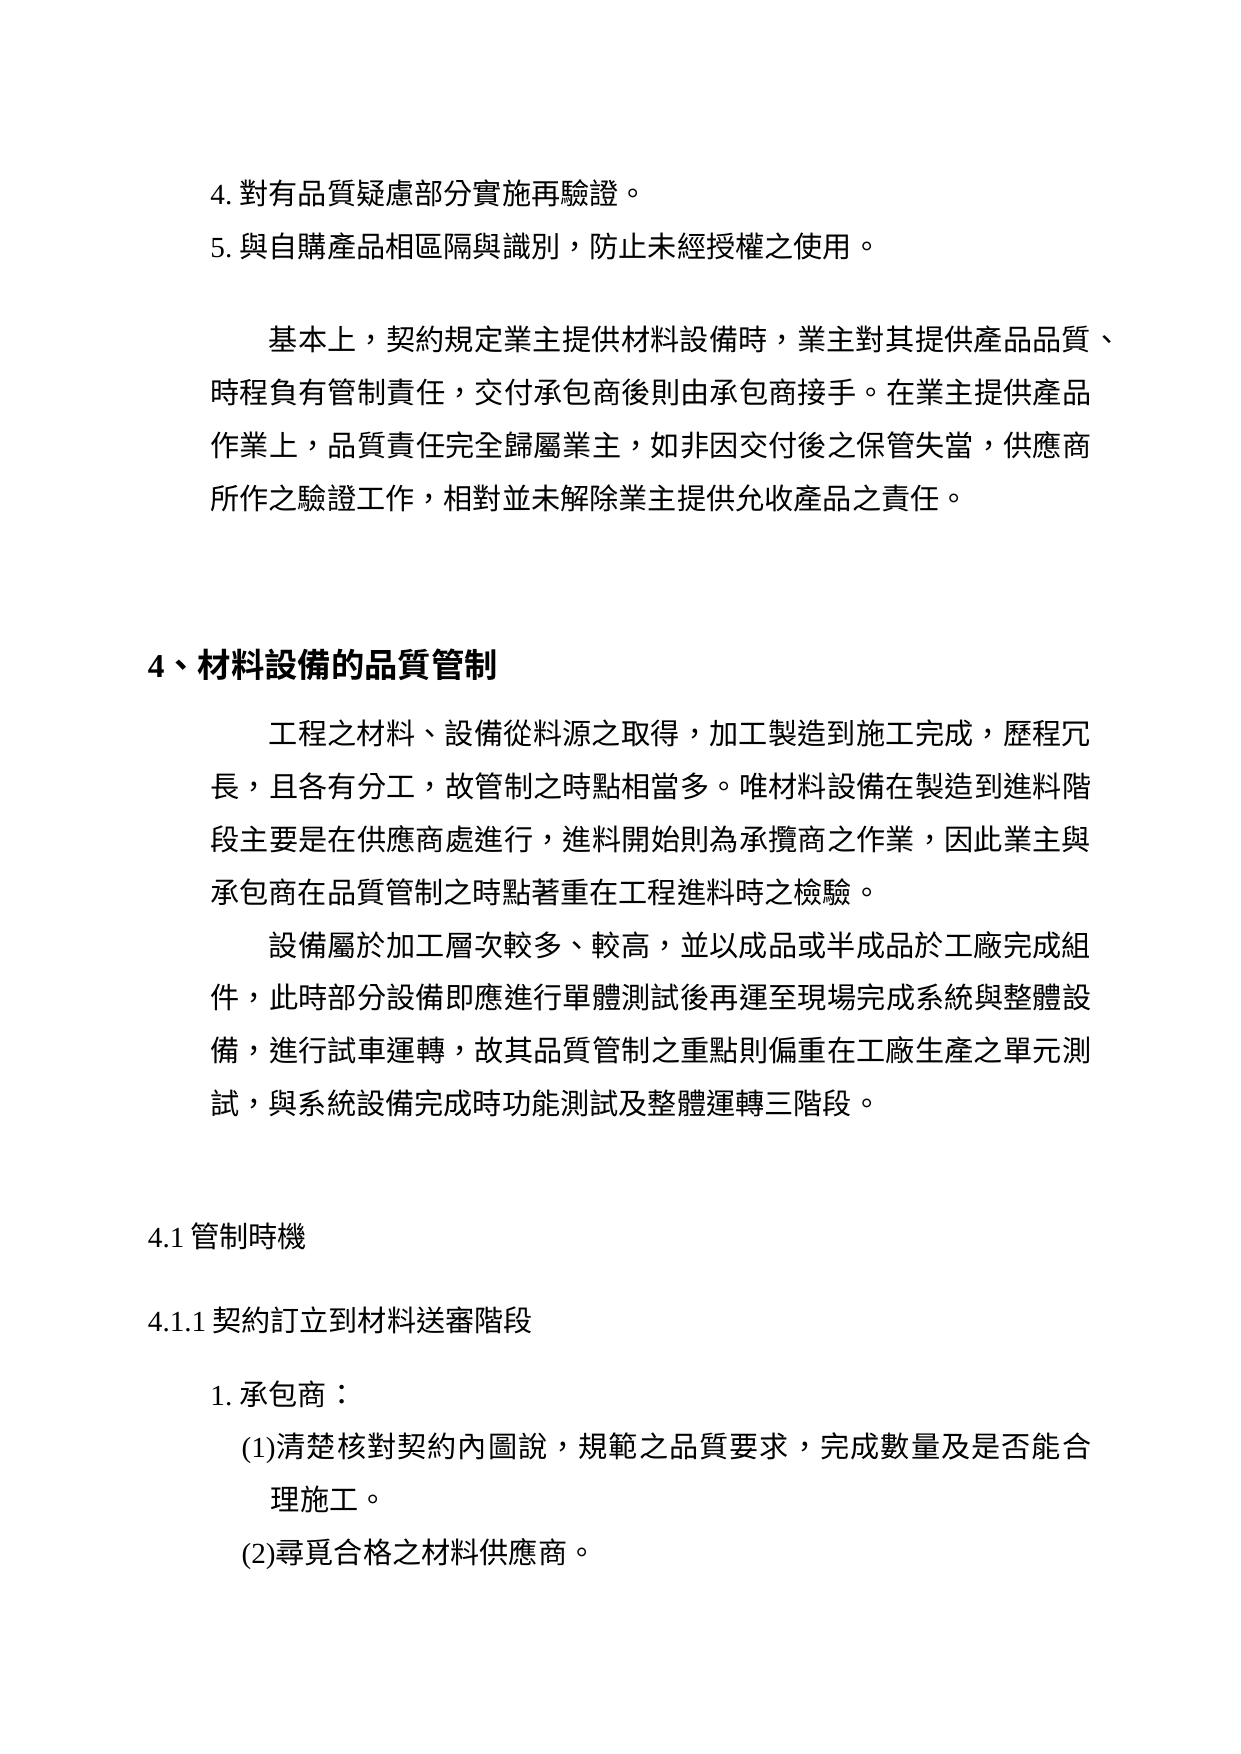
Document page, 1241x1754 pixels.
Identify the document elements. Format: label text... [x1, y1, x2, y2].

text 工程之材料、設備從料源之取得，加工製造到施工完成，歷程冗長，且各有分工，故管制之時點相當多。唯材料設備在製造到進料階段主要是在供應商處進行，進料開始則為承攬商之作業，因此業主與承包商在品質管制之時點著重在工程進料時之檢驗。 [210, 711, 1092, 912]
subtitle 材料設備的品質管制 [148, 639, 1092, 687]
text 1. 承包商： [210, 1371, 1092, 1413]
text (1)清楚核對契約內圖說，規範之品質要求，完成數量及是否能合 理施工。 [241, 1424, 1092, 1519]
text (2)尋覓合格之材料供應商。 [241, 1530, 1092, 1572]
subtitle 4.1管制時機 [148, 1213, 1092, 1255]
text 5. 與自購產品相區隔與識別，防止未經授權之使用。 [210, 224, 1092, 266]
text 設備屬於加工層次較多、較高，並以成品或半成品於工廠完成組件，此時部分設備即應進行單體測試後再運至現場完成系統與整體設備，進行試車運轉，故其品質管制之重點則偏重在工廠生產之單元測試，與系統設備完成時功能測試及整體運轉三階段。 [210, 922, 1092, 1123]
text 基本上，契約規定業主提供材料設備時，業主對其提供產品品質、時程負有管制責任，交付承包商後則由承包商接手。在業主提供產品作業上，品質責任完全歸屬業主，如非因交付後之保管失當，供應商所作之驗證工作，相對並未解除業主提供允收產品之責任。 [210, 317, 1092, 517]
text 4. 對有品質疑慮部分實施再驗證。 [210, 171, 1092, 213]
subtitle 4.1.1契約訂立到材料送審階段 [148, 1297, 1092, 1340]
